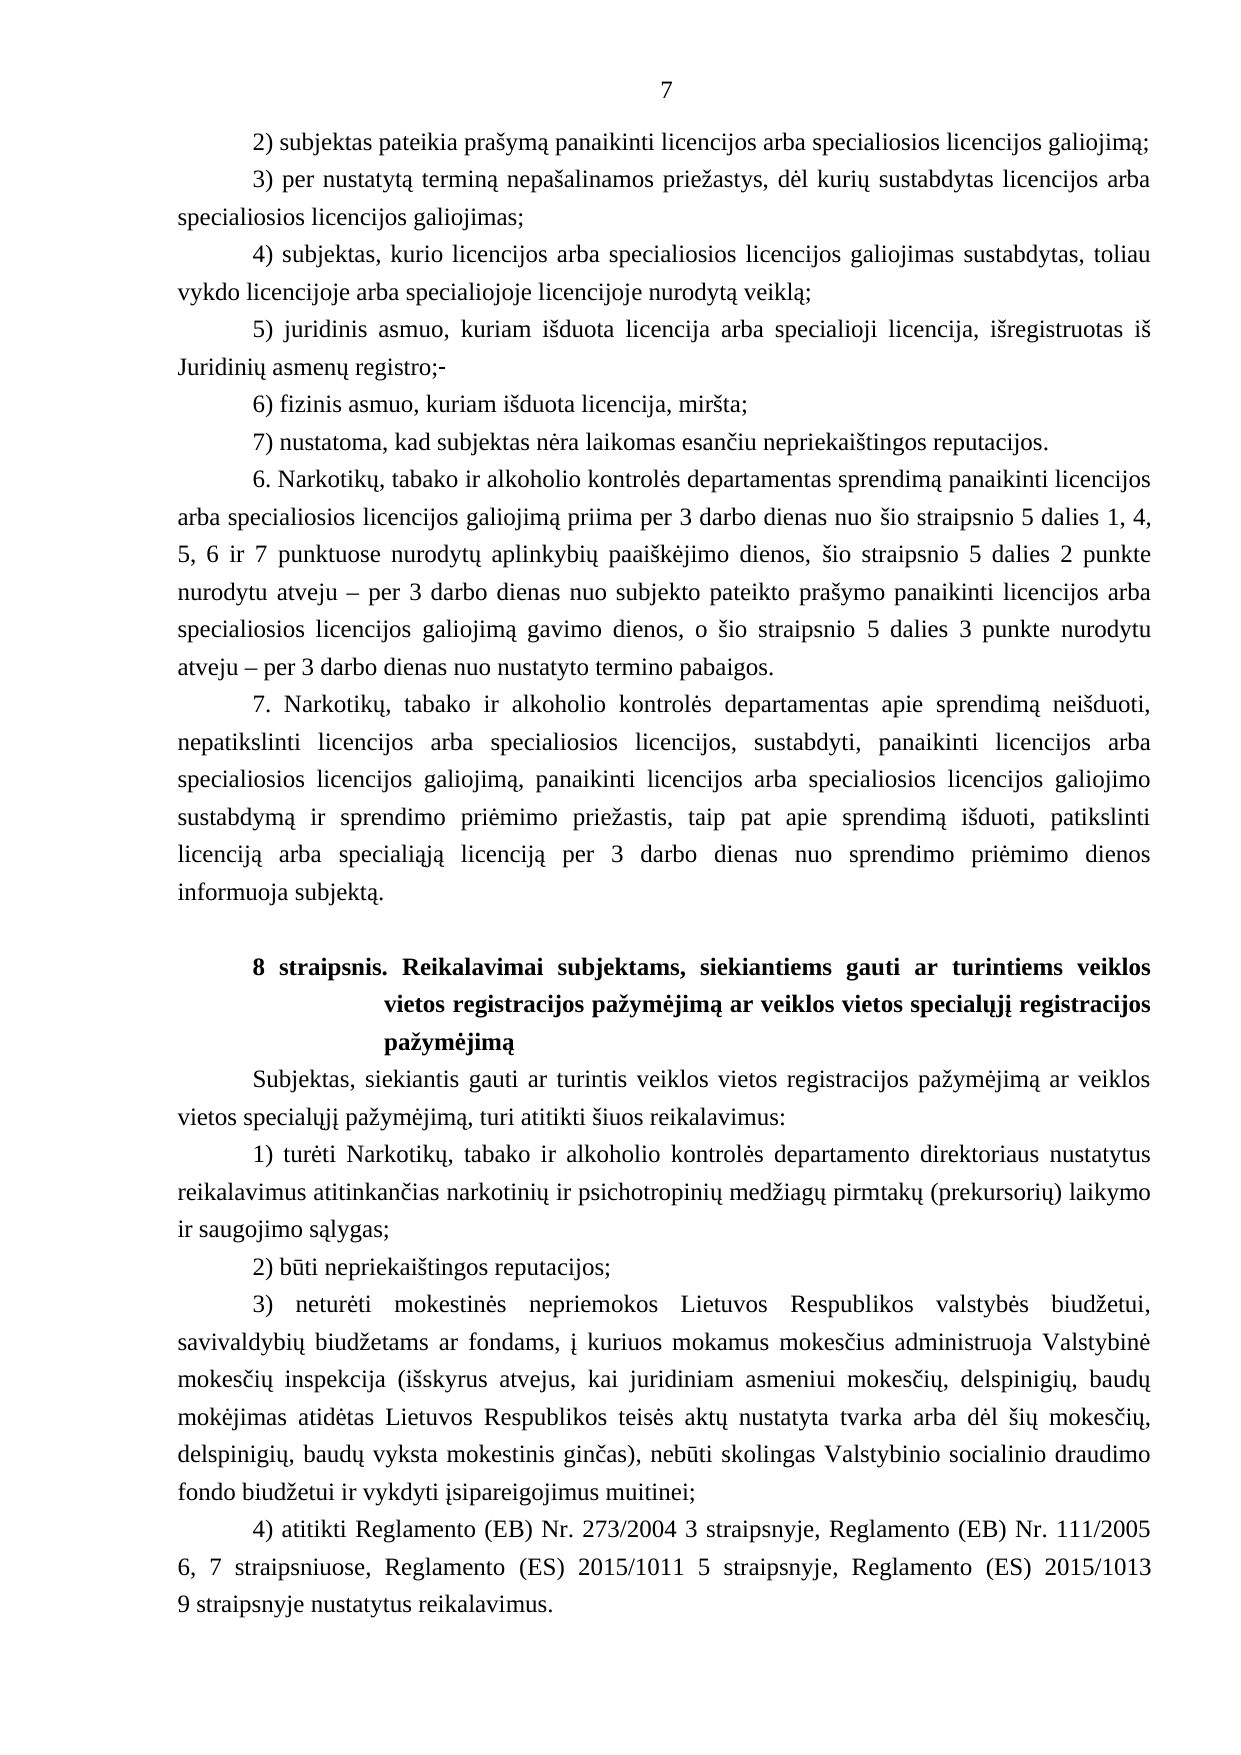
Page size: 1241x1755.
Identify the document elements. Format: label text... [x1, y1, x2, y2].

text 6. Narkotikų, tabako ir alkoholio kontrolės departamentas sprendimą panaikinti licencijos arba specialiosios licencijos galiojimą priima per 3 darbo dienas nuo šio straipsnio 5 dalies 1, 4, 5, 6 ir 7 punktuose nurodytų aplinkybių paaiškėjimo dienos, šio straipsnio 5 dalies 2 punkte nurodytu atveju – per 3 darbo dienas nuo subjekto pateikto prašymo panaikinti licencijos arba specialiosios licencijos galiojimą gavimo dienos, o šio straipsnio 5 dalies 3 punkte nurodytu atveju – per 3 darbo dienas nuo nustatyto termino pabaigos. [177, 456, 1152, 681]
text 5) juridinis asmuo, kuriam išduota licencija arba specialioji licencija, išregistruotas iš Juridinių asmenų registro; [177, 306, 1152, 381]
text 7. Narkotikų, tabako ir alkoholio kontrolės departamentas apie sprendimą neišduoti, nepatikslinti licencijos arba specialiosios licencijos, sustabdyti, panaikinti licencijos arba specialiosios licencijos galiojimą, panaikinti licencijos arba specialiosios licencijos galiojimo sustabdymą ir sprendimo priėmimo priežastis, taip pat apie sprendimą išduoti, patikslinti licenciją arba specialiąją licenciją per 3 darbo dienas nuo sprendimo priėmimo dienos informuoja subjektą. [177, 681, 1152, 906]
text 6) fizinis asmuo, kuriam išduota licencija, miršta; [177, 381, 1152, 418]
text 3) per nustatytą terminą nepašalinamos priežastys, dėl kurių sustabdytas licencijos arba specialiosios licencijos galiojimas; [177, 156, 1152, 231]
text 4) atitikti Reglamento (EB) Nr. 273/2004 3 straipsnyje, Reglamento (EB) Nr. 111/2005 6, 7 straipsniuose, Reglamento (ES) 2015/1011 5 straipsnyje, Reglamento (ES) 2015/1013 9 straipsnyje nustatytus reikalavimus. [177, 1506, 1152, 1618]
text 1) turėti Narkotikų, tabako ir alkoholio kontrolės departamento direktoriaus nustatytus reikalavimus atitinkančias narkotinių ir psichotropinių medžiagų pirmtakų (prekursorių) laikymo ir saugojimo sąlygas; [177, 1131, 1152, 1243]
text Subjektas, siekiantis gauti ar turintis veiklos vietos registracijos pažymėjimą ar veiklos vietos specialųjį pažymėjimą, turi atitikti šiuos reikalavimus: [177, 1056, 1152, 1131]
text 4) subjektas, kurio licencijos arba specialiosios licencijos galiojimas sustabdytas, toliau vykdo licencijoje arba specialiojoje licencijoje nurodytą veiklą; [177, 231, 1152, 306]
text 2) subjektas pateikia prašymą panaikinti licencijos arba specialiosios licencijos galiojimą; [177, 118, 1152, 156]
text 3) neturėti mokestinės nepriemokos Lietuvos Respublikos valstybės biudžetui, savivaldybių biudžetams ar fondams, į kuriuos mokamus mokesčius administruoja Valstybinė mokesčių inspekcija (išskyrus atvejus, kai juridiniam asmeniui mokesčių, delspinigių, baudų mokėjimas atidėtas Lietuvos Respublikos teisės aktų nustatyta tvarka arba dėl šių mokesčių, delspinigių, baudų vyksta mokestinis ginčas), nebūti skolingas Valstybinio socialinio draudimo fondo biudžetui ir vykdyti įsipareigojimus muitinei; [177, 1281, 1152, 1506]
text 2) būti nepriekaištingos reputacijos; [177, 1243, 1152, 1281]
text 8 straipsnis. Reikalavimai subjektams, siekiantiems gauti ar turintiems veiklos vietos registracijos pažymėjimą ar veiklos vietos specialųjį registracijos pažymėjimą [252, 943, 1152, 1056]
text 7) nustatoma, kad subjektas nėra laikomas esančiu nepriekaištingos reputacijos. [177, 418, 1152, 456]
